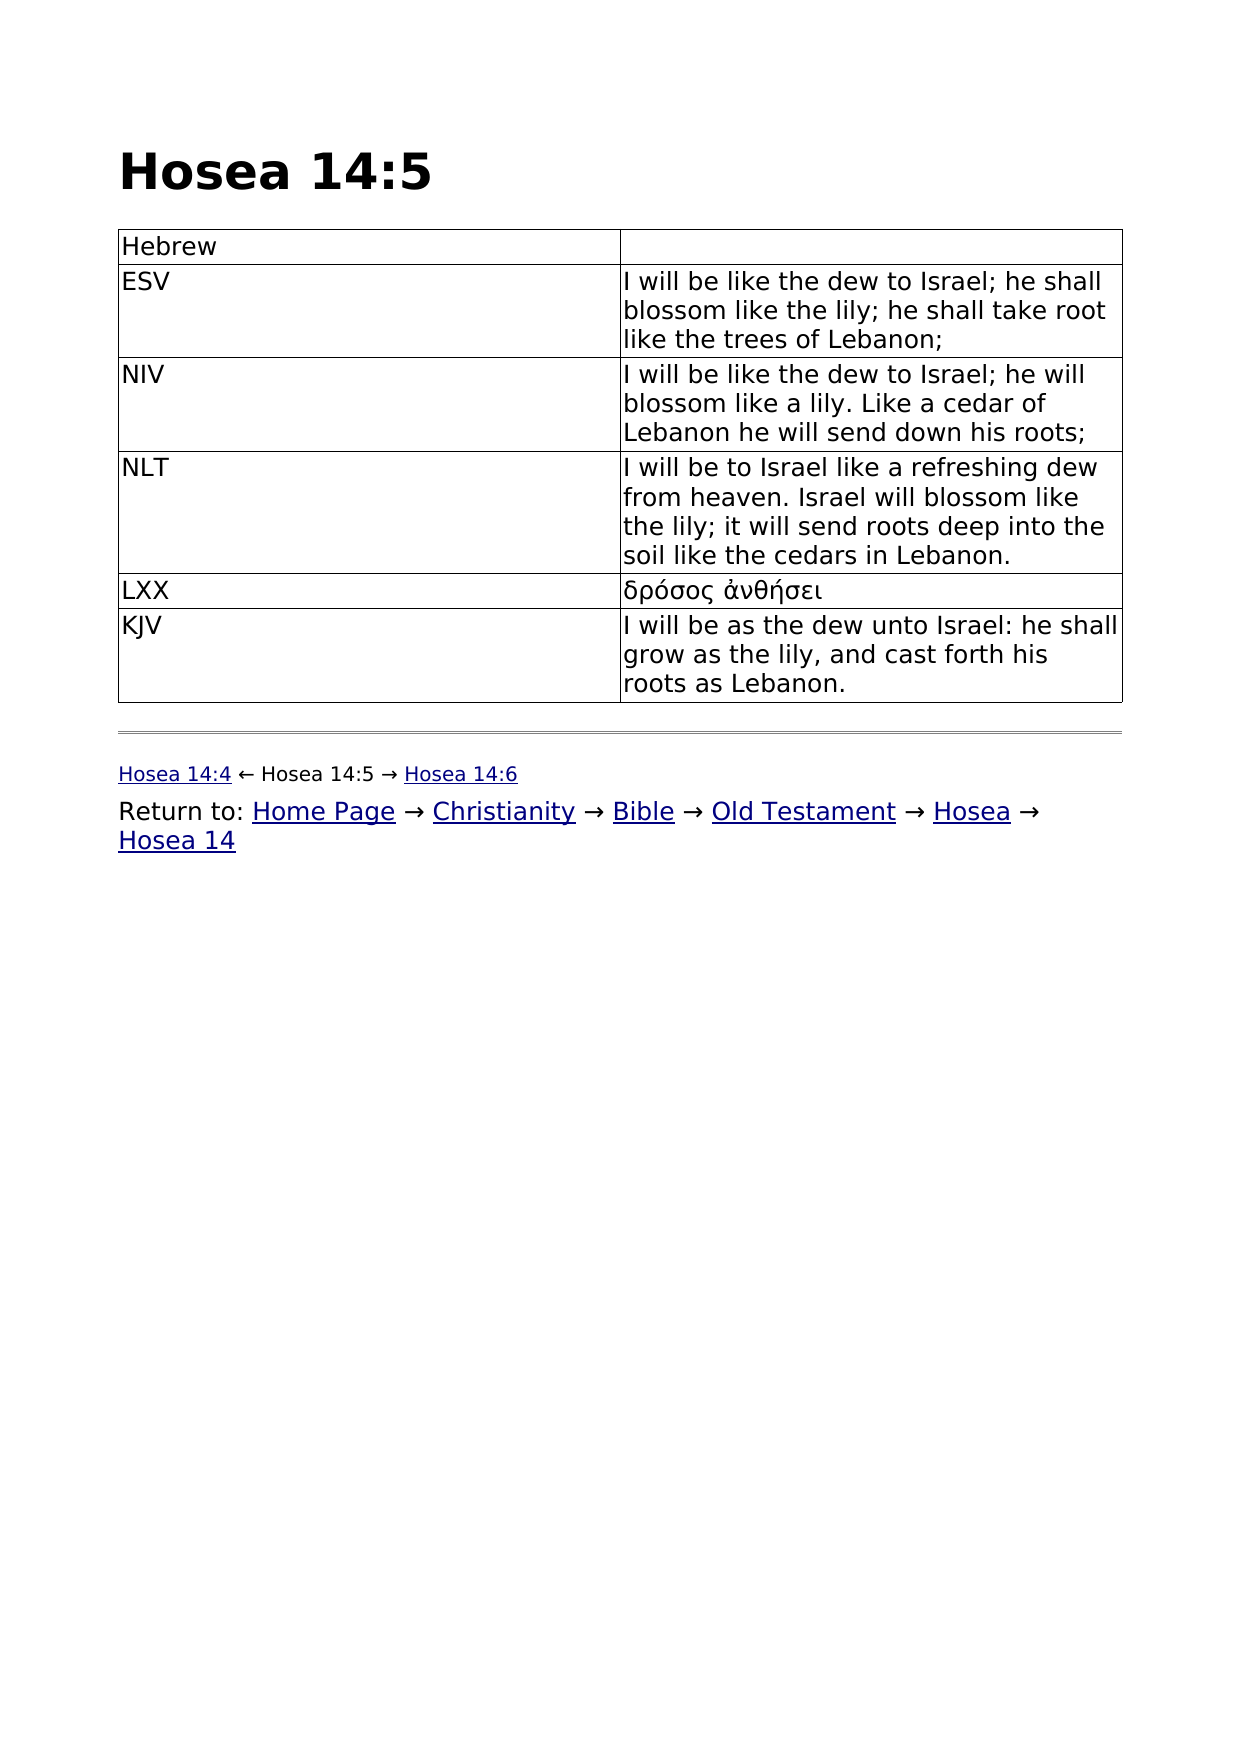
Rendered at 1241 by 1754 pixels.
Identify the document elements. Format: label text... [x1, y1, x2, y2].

table_header Hebrew [119, 230, 620, 264]
text Return to: Home Page → Christianity → Bible → Old Testament → Hosea → Hosea 14 [118, 797, 1122, 855]
table_cell I will be to Israel like a refreshing dew from heaven. Israel will blossom like the lily; it will send roots deep into the soil like the cedars in Lebanon. [621, 452, 1122, 573]
table_cell δρόσος ἀνθήσει [621, 574, 1122, 608]
table_cell I will be as the dew unto Israel: he shall grow as the lily, and cast forth his roots as Lebanon. [621, 609, 1122, 702]
table_header [621, 230, 1122, 264]
text Hosea 14:4 ← Hosea 14:5 → Hosea 14:6 [118, 763, 1122, 797]
table_cell NLT [119, 452, 620, 573]
table_cell I will be like the dew to Israel; he shall blossom like the lily; he shall take root like the trees of Lebanon; [621, 265, 1122, 357]
subtitle Hosea 14:5 [118, 143, 1122, 201]
table_cell I will be like the dew to Israel; he will blossom like a lily. Like a cedar of Lebanon he will send down his roots; [621, 358, 1122, 451]
table_cell ESV [119, 265, 620, 357]
table_cell KJV [119, 609, 620, 702]
table_cell LXX [119, 574, 620, 608]
table_cell NIV [119, 358, 620, 451]
